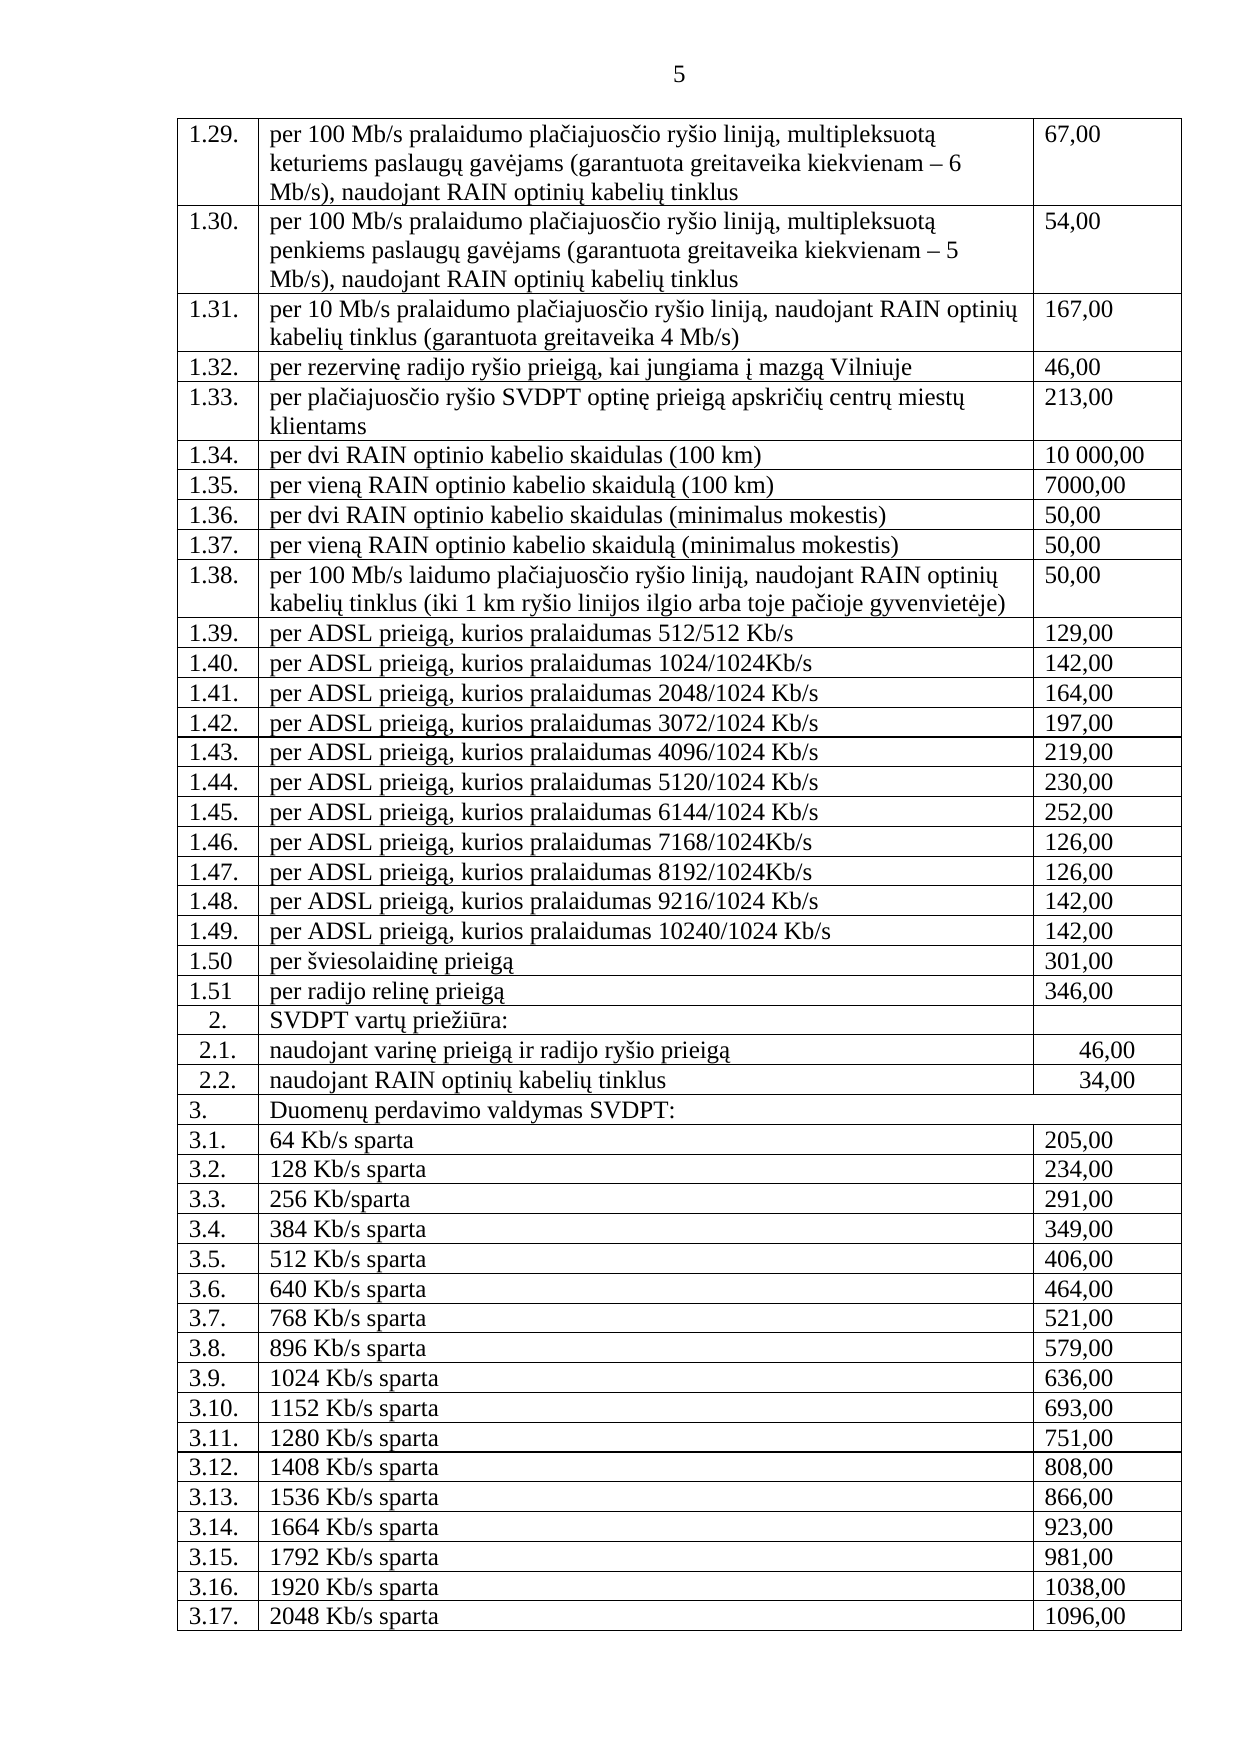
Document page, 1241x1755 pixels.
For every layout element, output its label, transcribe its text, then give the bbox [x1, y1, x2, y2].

table_cell 230,00 [1034, 767, 1181, 796]
table_cell 256 Kb/sparta [259, 1184, 1033, 1213]
table_cell 64 Kb/s sparta [259, 1125, 1033, 1153]
table_cell 3.6. [178, 1274, 258, 1302]
table_cell per šviesolaidinę prieigą [259, 946, 1033, 975]
table_cell 2. [178, 1006, 258, 1034]
table_cell 7000,00 [1034, 470, 1181, 499]
table_cell 768 Kb/s sparta [259, 1304, 1033, 1332]
table_cell 1.29. [178, 119, 258, 205]
table_cell 46,00 [1034, 352, 1181, 381]
table_cell 1.41. [178, 678, 258, 707]
table_cell naudojant varinę prieigą ir radijo ryšio prieigą [259, 1035, 1033, 1064]
table_cell 3.3. [178, 1184, 258, 1213]
table_cell 1408 Kb/s sparta [259, 1453, 1033, 1481]
table_cell 129,00 [1034, 618, 1181, 647]
table_cell 808,00 [1034, 1453, 1181, 1481]
table_cell 1.39. [178, 618, 258, 647]
table_cell 1152 Kb/s sparta [259, 1393, 1033, 1422]
table_cell [1034, 1006, 1181, 1034]
table_cell per dvi RAIN optinio kabelio skaidulas (minimalus mokestis) [259, 500, 1033, 529]
table_cell 1.40. [178, 648, 258, 677]
table_cell 3.2. [178, 1155, 258, 1183]
table_cell 751,00 [1034, 1423, 1181, 1451]
table_cell 464,00 [1034, 1274, 1181, 1302]
table_cell per plačiajuosčio ryšio SVDPT optinę prieigą apskričių centrų miestų klientams [259, 382, 1033, 439]
table_cell 3.12. [178, 1453, 258, 1481]
table_cell 126,00 [1034, 857, 1181, 885]
table_cell per 10 Mb/s pralaidumo plačiajuosčio ryšio liniją, naudojant RAIN optinių kabelių tinklus (garantuota greitaveika 4 Mb/s) [259, 294, 1033, 351]
table_cell per radijo relinę prieigą [259, 976, 1033, 1004]
table_cell 301,00 [1034, 946, 1181, 975]
table_cell 167,00 [1034, 294, 1181, 351]
table_cell 142,00 [1034, 916, 1181, 945]
table_cell per ADSL prieigą, kurios pralaidumas 9216/1024 Kb/s [259, 886, 1033, 915]
table_cell 1.33. [178, 382, 258, 439]
table_cell 2048 Kb/s sparta [259, 1601, 1033, 1630]
table_cell per ADSL prieigą, kurios pralaidumas 6144/1024 Kb/s [259, 797, 1033, 826]
table_cell 128 Kb/s sparta [259, 1155, 1033, 1183]
table_cell Duomenų perdavimo valdymas SVDPT: [259, 1095, 1181, 1124]
table_cell per vieną RAIN optinio kabelio skaidulą (100 km) [259, 470, 1033, 499]
table_cell 3.5. [178, 1244, 258, 1273]
table_cell per vieną RAIN optinio kabelio skaidulą (minimalus mokestis) [259, 530, 1033, 559]
table_cell 1.37. [178, 530, 258, 559]
table_cell 923,00 [1034, 1512, 1181, 1541]
table_cell per rezervinę radijo ryšio prieigą, kai jungiama į mazgą Vilniuje [259, 352, 1033, 381]
table_cell 896 Kb/s sparta [259, 1333, 1033, 1362]
table_cell 349,00 [1034, 1214, 1181, 1243]
table_cell 50,00 [1034, 530, 1181, 559]
table_cell 54,00 [1034, 206, 1181, 293]
table_cell 346,00 [1034, 976, 1181, 1004]
table_cell 67,00 [1034, 119, 1181, 205]
table_cell 1920 Kb/s sparta [259, 1572, 1033, 1600]
table_cell per ADSL prieigą, kurios pralaidumas 7168/1024Kb/s [259, 827, 1033, 856]
table_cell 1.30. [178, 206, 258, 293]
table_cell 126,00 [1034, 827, 1181, 856]
table_cell per ADSL prieigą, kurios pralaidumas 5120/1024 Kb/s [259, 767, 1033, 796]
table_cell 866,00 [1034, 1482, 1181, 1511]
table_cell 213,00 [1034, 382, 1181, 439]
table_cell 406,00 [1034, 1244, 1181, 1273]
table_cell 291,00 [1034, 1184, 1181, 1213]
table_cell per 100 Mb/s pralaidumo plačiajuosčio ryšio liniją, multipleksuotą penkiems paslaugų gavėjams (garantuota greitaveika kiekvienam – 5 Mb/s), naudojant RAIN optinių kabelių tinklus [259, 206, 1033, 293]
table_cell 205,00 [1034, 1125, 1181, 1153]
table_cell 142,00 [1034, 648, 1181, 677]
table_cell per ADSL prieigą, kurios pralaidumas 10240/1024 Kb/s [259, 916, 1033, 945]
table_cell 3.11. [178, 1423, 258, 1451]
table_cell naudojant RAIN optinių kabelių tinklus [259, 1065, 1033, 1094]
table_cell 34,00 [1034, 1065, 1181, 1094]
table_cell 1.48. [178, 886, 258, 915]
table_cell 3.14. [178, 1512, 258, 1541]
table_cell 1.32. [178, 352, 258, 381]
table_cell 1.44. [178, 767, 258, 796]
table_cell 50,00 [1034, 560, 1181, 617]
table_cell 1.38. [178, 560, 258, 617]
table_cell 3.9. [178, 1363, 258, 1392]
table_cell 636,00 [1034, 1363, 1181, 1392]
table_cell 981,00 [1034, 1542, 1181, 1571]
table_cell 46,00 [1034, 1035, 1181, 1064]
table_cell 219,00 [1034, 738, 1181, 766]
table_cell 1038,00 [1034, 1572, 1181, 1600]
table_cell 640 Kb/s sparta [259, 1274, 1033, 1302]
table_cell 579,00 [1034, 1333, 1181, 1362]
table_cell 1.31. [178, 294, 258, 351]
table_cell 3.4. [178, 1214, 258, 1243]
table_cell 197,00 [1034, 708, 1181, 736]
table_cell 384 Kb/s sparta [259, 1214, 1033, 1243]
table_cell 3.1. [178, 1125, 258, 1153]
table_cell 1024 Kb/s sparta [259, 1363, 1033, 1392]
table_cell 1.34. [178, 441, 258, 469]
table_cell 234,00 [1034, 1155, 1181, 1183]
table_cell 1096,00 [1034, 1601, 1181, 1630]
table_cell 521,00 [1034, 1304, 1181, 1332]
table_cell 142,00 [1034, 886, 1181, 915]
table_cell 693,00 [1034, 1393, 1181, 1422]
table_cell 3.8. [178, 1333, 258, 1362]
table_cell per ADSL prieigą, kurios pralaidumas 1024/1024Kb/s [259, 648, 1033, 677]
table_cell 2.2. [178, 1065, 258, 1094]
table_cell 252,00 [1034, 797, 1181, 826]
table_cell 3.15. [178, 1542, 258, 1571]
table_cell per ADSL prieigą, kurios pralaidumas 512/512 Kb/s [259, 618, 1033, 647]
table_cell 1.35. [178, 470, 258, 499]
table_cell 10 000,00 [1034, 441, 1181, 469]
table_cell per 100 Mb/s pralaidumo plačiajuosčio ryšio liniją, multipleksuotą keturiems paslaugų gavėjams (garantuota greitaveika kiekvienam – 6 Mb/s), naudojant RAIN optinių kabelių tinklus [259, 119, 1033, 205]
table_cell 1792 Kb/s sparta [259, 1542, 1033, 1571]
table_cell 1.51 [178, 976, 258, 1004]
table_cell 1.49. [178, 916, 258, 945]
table_cell 2.1. [178, 1035, 258, 1064]
table_cell 1.36. [178, 500, 258, 529]
table_cell 3. [178, 1095, 258, 1124]
table_cell per 100 Mb/s laidumo plačiajuosčio ryšio liniją, naudojant RAIN optinių kabelių tinklus (iki 1 km ryšio linijos ilgio arba toje pačioje gyvenvietėje) [259, 560, 1033, 617]
table_cell 512 Kb/s sparta [259, 1244, 1033, 1273]
table_cell 1.47. [178, 857, 258, 885]
table_cell 3.7. [178, 1304, 258, 1332]
table_cell 3.17. [178, 1601, 258, 1630]
table_cell 1664 Kb/s sparta [259, 1512, 1033, 1541]
table_cell 1536 Kb/s sparta [259, 1482, 1033, 1511]
table_cell per ADSL prieigą, kurios pralaidumas 4096/1024 Kb/s [259, 738, 1033, 766]
table_cell per ADSL prieigą, kurios pralaidumas 8192/1024Kb/s [259, 857, 1033, 885]
table_cell 3.13. [178, 1482, 258, 1511]
table_cell 1.50 [178, 946, 258, 975]
table_cell SVDPT vartų priežiūra: [259, 1006, 1033, 1034]
table_cell 3.10. [178, 1393, 258, 1422]
table_cell 50,00 [1034, 500, 1181, 529]
table_cell 164,00 [1034, 678, 1181, 707]
table_cell 1.46. [178, 827, 258, 856]
table_cell 1.43. [178, 738, 258, 766]
table_cell 1.42. [178, 708, 258, 736]
table_cell per dvi RAIN optinio kabelio skaidulas (100 km) [259, 441, 1033, 469]
table_cell per ADSL prieigą, kurios pralaidumas 2048/1024 Kb/s [259, 678, 1033, 707]
table_cell per ADSL prieigą, kurios pralaidumas 3072/1024 Kb/s [259, 708, 1033, 736]
table_cell 1.45. [178, 797, 258, 826]
table_cell 1280 Kb/s sparta [259, 1423, 1033, 1451]
table_cell 3.16. [178, 1572, 258, 1600]
